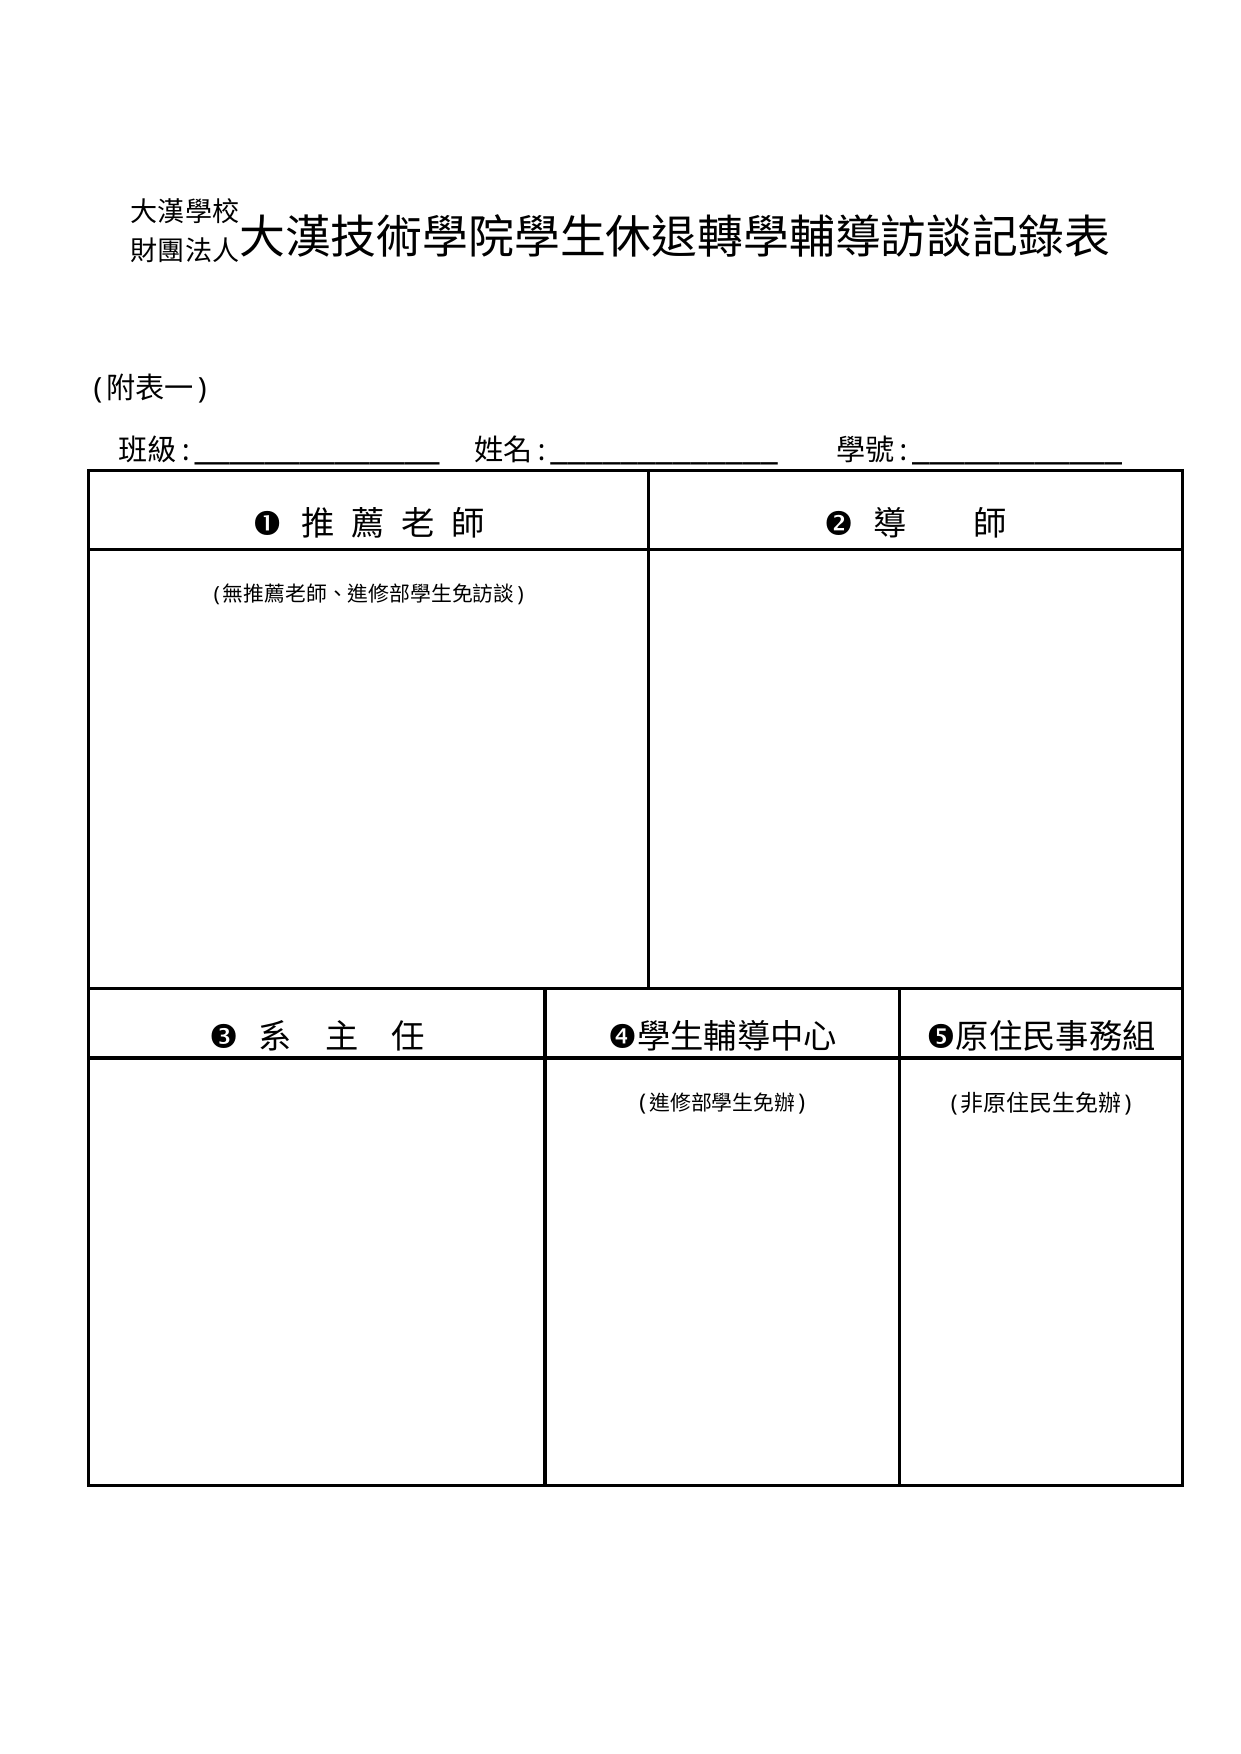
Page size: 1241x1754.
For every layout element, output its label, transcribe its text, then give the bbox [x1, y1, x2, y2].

table_header  導 師 [650, 472, 1181, 548]
text 大漢學校財團法人大漢技術學院學生休退轉學輔導訪談記錄表 [89, 156, 1152, 281]
table_cell  系 主 任 [90, 990, 543, 1056]
table_cell (進修部學生免辦) [547, 1060, 898, 1484]
table_cell (非原住民生免辦) [901, 1060, 1181, 1484]
table_cell 學生輔導中心 [547, 990, 898, 1056]
table_cell 原住民事務組 [901, 990, 1181, 1056]
text (附表一) [89, 281, 1152, 406]
table_header  推 薦 老 師 [90, 472, 647, 548]
text 班級:______________ 姓名:_____________ 學號:____________ [89, 406, 1152, 469]
table_cell [650, 551, 1181, 987]
table_cell [90, 1060, 543, 1484]
table_cell (無推薦老師、進修部學生免訪談) [90, 551, 647, 987]
